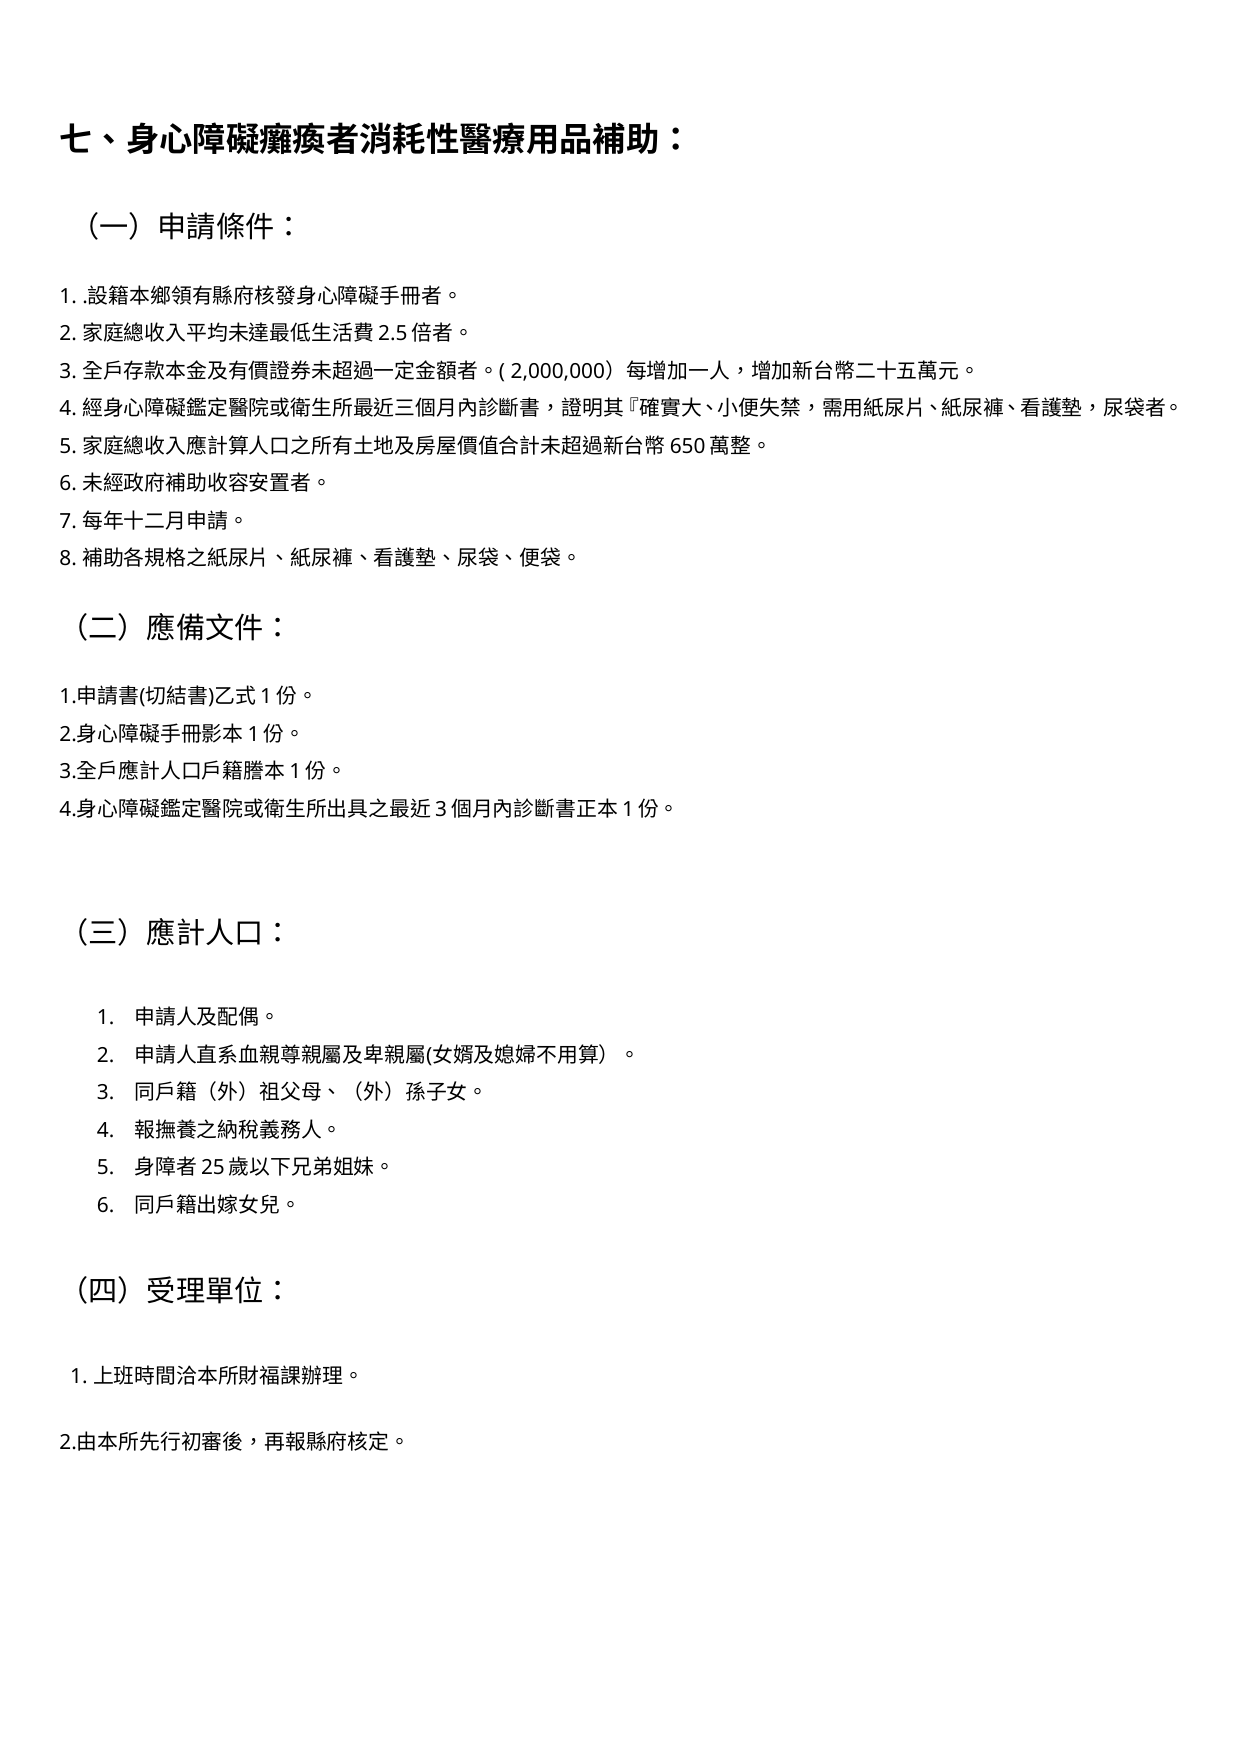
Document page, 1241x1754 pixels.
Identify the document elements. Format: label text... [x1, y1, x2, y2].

text 6. 未經政府補助收容安置者。 [59, 463, 1181, 501]
list 申請人及配偶。 [97, 997, 1181, 1034]
text 4.身心障礙鑑定醫院或衛生所出具之最近3個月內診斷書正本1份。 [59, 789, 1181, 826]
list 報撫養之納稅義務人。 [97, 1109, 1181, 1147]
list 申請人直系血親尊親屬及卑親屬(女婿及媳婦不用算）。 [97, 1034, 1181, 1072]
text 2. 家庭總收入平均未達最低生活費2.5倍者。 [59, 313, 1181, 351]
text （四）受理單位： [59, 1251, 1181, 1326]
text 3.全戶應計人口戶籍謄本1份。 [59, 751, 1181, 789]
text 1. .設籍本鄉領有縣府核發身心障礙手冊者。 [59, 276, 1181, 313]
list 同戶籍出嫁女兒。 [97, 1184, 1181, 1222]
list 同戶籍（外）祖父母、（外）孫子女。 [97, 1072, 1181, 1109]
text 3. 全戶存款本金及有價證券未超過一定金額者。( 2,000,000）每增加一人，增加新台幣二十五萬元。 [59, 351, 1181, 388]
text 5. 家庭總收入應計算人口之所有土地及房屋價值合計未超過新台幣650萬整。 [59, 426, 1181, 463]
text 8. 補助各規格之紙尿片、紙尿褲、看護墊、尿袋、便袋。 [59, 538, 1181, 576]
text 2.身心障礙手冊影本1份。 [59, 714, 1181, 751]
text 七、身心障礙癱瘓者消耗性醫療用品補助： [59, 100, 1181, 175]
list 身障者25歲以下兄弟姐妹。 [97, 1147, 1181, 1184]
text 2.由本所先行初審後，再報縣府核定。 [59, 1422, 1181, 1459]
text 7. 每年十二月申請。 [59, 501, 1181, 538]
text 1.申請書(切結書)乙式1份。 [59, 676, 1181, 714]
text （一）申請條件： [59, 204, 1181, 246]
text 1. 上班時間洽本所財福課辦理。 [59, 1355, 1181, 1393]
text （三）應計人口： [59, 893, 1181, 968]
text （二）應備文件： [59, 605, 1181, 647]
text 4. 經身心障礙鑑定醫院或衛生所最近三個月內診斷書，證明其『確實大、小便失禁，需用紙尿片、紙尿褲、看護墊，尿袋者。 [59, 388, 1181, 426]
